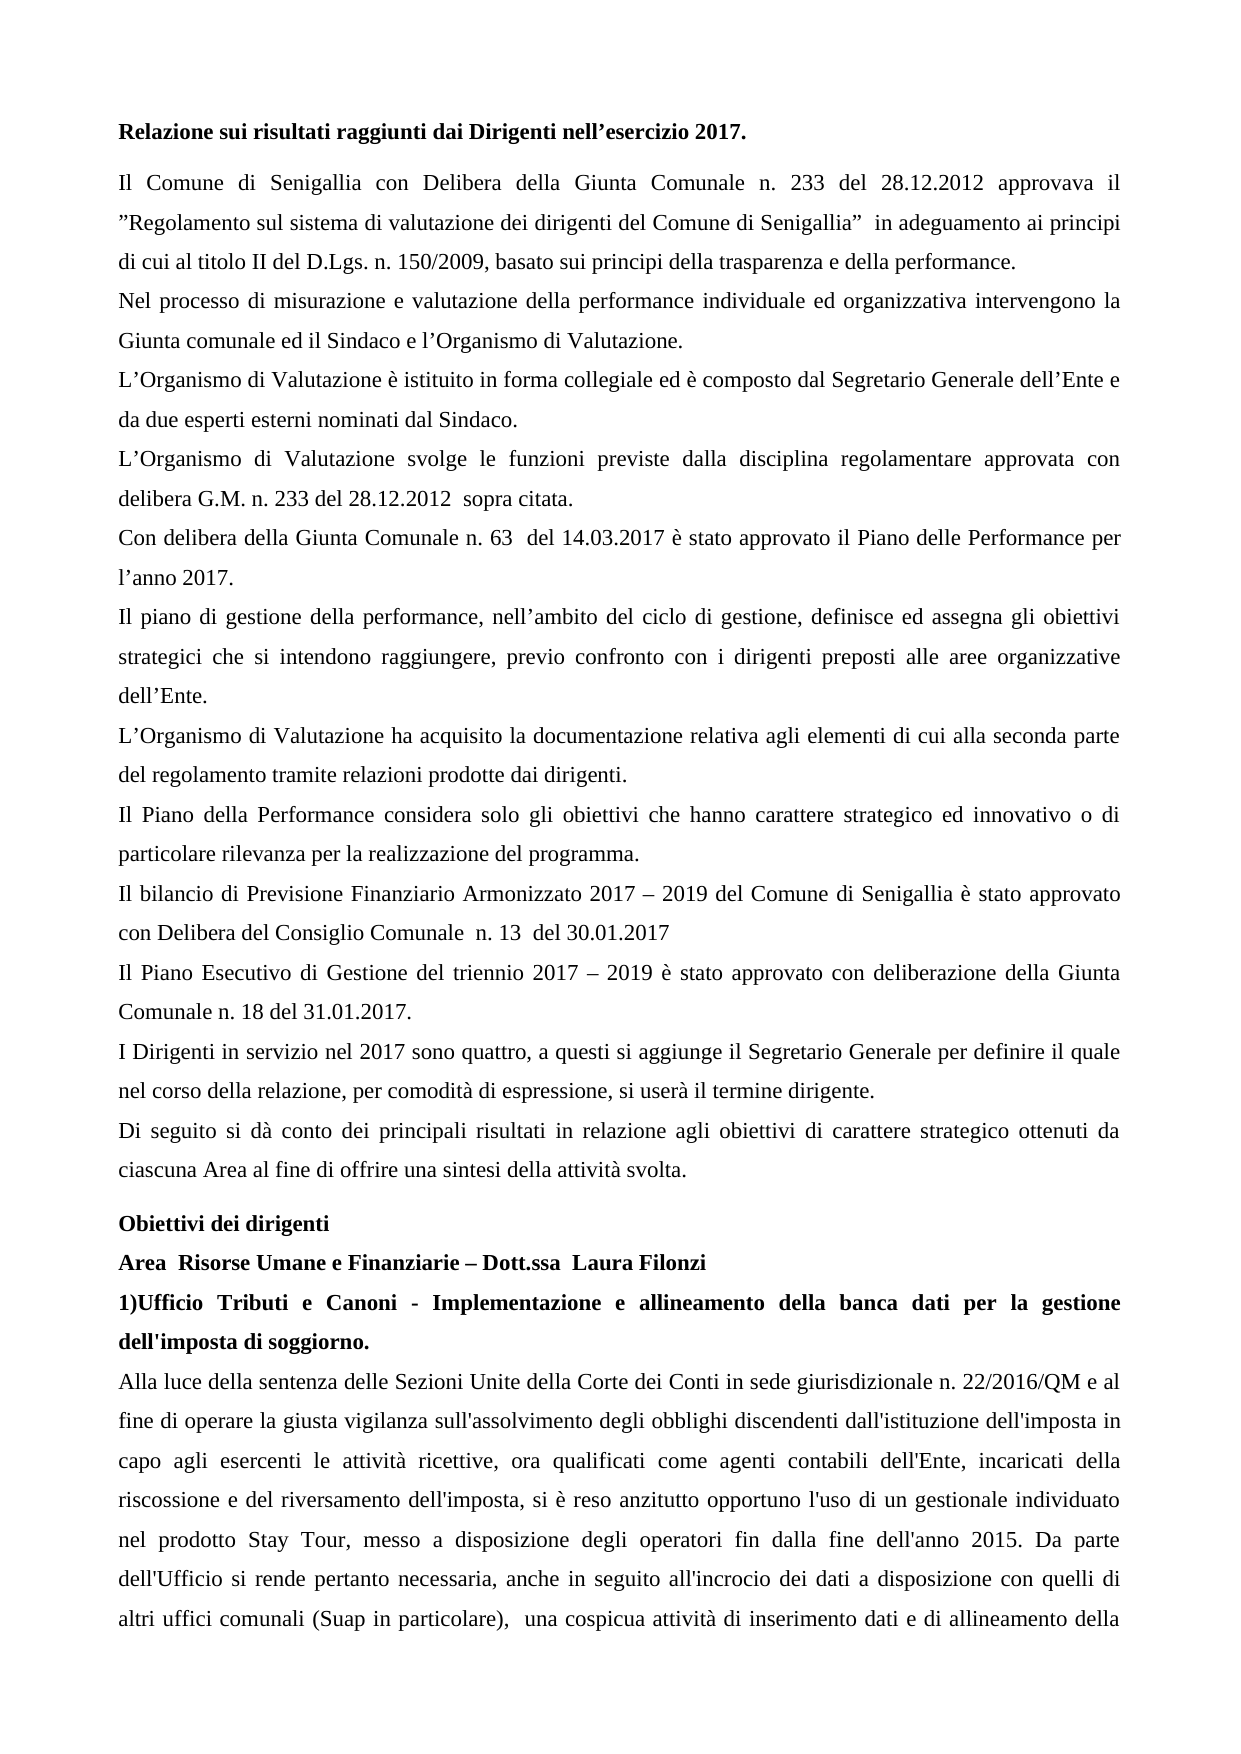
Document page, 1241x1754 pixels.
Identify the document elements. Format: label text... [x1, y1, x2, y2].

text Il piano di gestione della performance, nell’ambito del ciclo di gestione, definisce ed assegna gli obiettivi strategici che si intendono raggiungere, previo confronto con i dirigenti preposti alle aree organizzative dell’Ente. [118, 603, 1122, 709]
text L’Organismo di Valutazione è istituito in forma collegiale ed è composto dal Segretario Generale dell’Ente e da due esperti esterni nominati dal Sindaco. [118, 367, 1122, 432]
text Area Risorse Umane e Finanziarie – Dott.ssa Laura Filonzi [118, 1249, 1122, 1276]
text Di seguito si dà conto dei principali risultati in relazione agli obiettivi di carattere strategico ottenuti da ciascuna Area al fine di offrire una sintesi della attività svolta. [118, 1117, 1122, 1182]
text Con delibera della Giunta Comunale n. 63 del 14.03.2017 è stato approvato il Piano delle Performance per l’anno 2017. [118, 524, 1122, 590]
text Nel processo di misurazione e valutazione della performance individuale ed organizzativa intervengono la Giunta comunale ed il Sindaco e l’Organismo di Valutazione. [118, 288, 1122, 353]
text Il Piano della Performance considera solo gli obiettivi che hanno carattere strategico ed innovativo o di particolare rilevanza per la realizzazione del programma. [118, 801, 1122, 867]
text Alla luce della sentenza delle Sezioni Unite della Corte dei Conti in sede giurisdizionale n. 22/2016/QM e al fine di operare la giusta vigilanza sull'assolvimento degli obblighi discendenti dall'istituzione dell'imposta in capo agli esercenti le attività ricettive, ora qualificati come agenti contabili dell'Ente, incaricati della riscossione e del riversamento dell'imposta, si è reso anzitutto opportuno l'uso di un gestionale individuato nel prodotto Stay Tour, messo a disposizione degli operatori fin dalla fine dell'anno 2015. Da parte dell'Ufficio si rende pertanto necessaria, anche in seguito all'incrocio dei dati a disposizione con quelli di altri uffici comunali (Suap in particolare), una cospicua attività di inserimento dati e di allineamento della [118, 1368, 1122, 1631]
text Il bilancio di Previsione Finanziario Armonizzato 2017 – 2019 del Comune di Senigallia è stato approvato con Delibera del Consiglio Comunale n. 13 del 30.01.2017 [118, 880, 1122, 946]
text Relazione sui risultati raggiunti dai Dirigenti nell’esercizio 2017. [118, 118, 1122, 144]
text 1)Ufficio Tributi e Canoni - Implementazione e allineamento della banca dati per la gestione dell'imposta di soggiorno. [118, 1289, 1122, 1355]
text Obiettivi dei dirigenti [118, 1210, 1122, 1236]
text Il Piano Esecutivo di Gestione del triennio 2017 – 2019 è stato approvato con deliberazione della Giunta Comunale n. 18 del 31.01.2017. [118, 959, 1122, 1024]
text Il Comune di Senigallia con Delibera della Giunta Comunale n. 233 del 28.12.2012 approvava il ”Regolamento sul sistema di valutazione dei dirigenti del Comune di Senigallia” in adeguamento ai principi di cui al titolo II del D.Lgs. n. 150/2009, basato sui principi della trasparenza e della performance. [118, 169, 1122, 274]
text I Dirigenti in servizio nel 2017 sono quattro, a questi si aggiunge il Segretario Generale per definire il quale nel corso della relazione, per comodità di espressione, si userà il termine dirigente. [118, 1038, 1122, 1103]
text L’Organismo di Valutazione svolge le funzioni previste dalla disciplina regolamentare approvata con delibera G.M. n. 233 del 28.12.2012 sopra citata. [118, 446, 1122, 511]
text L’Organismo di Valutazione ha acquisito la documentazione relativa agli elementi di cui alla seconda parte del regolamento tramite relazioni prodotte dai dirigenti. [118, 722, 1122, 788]
